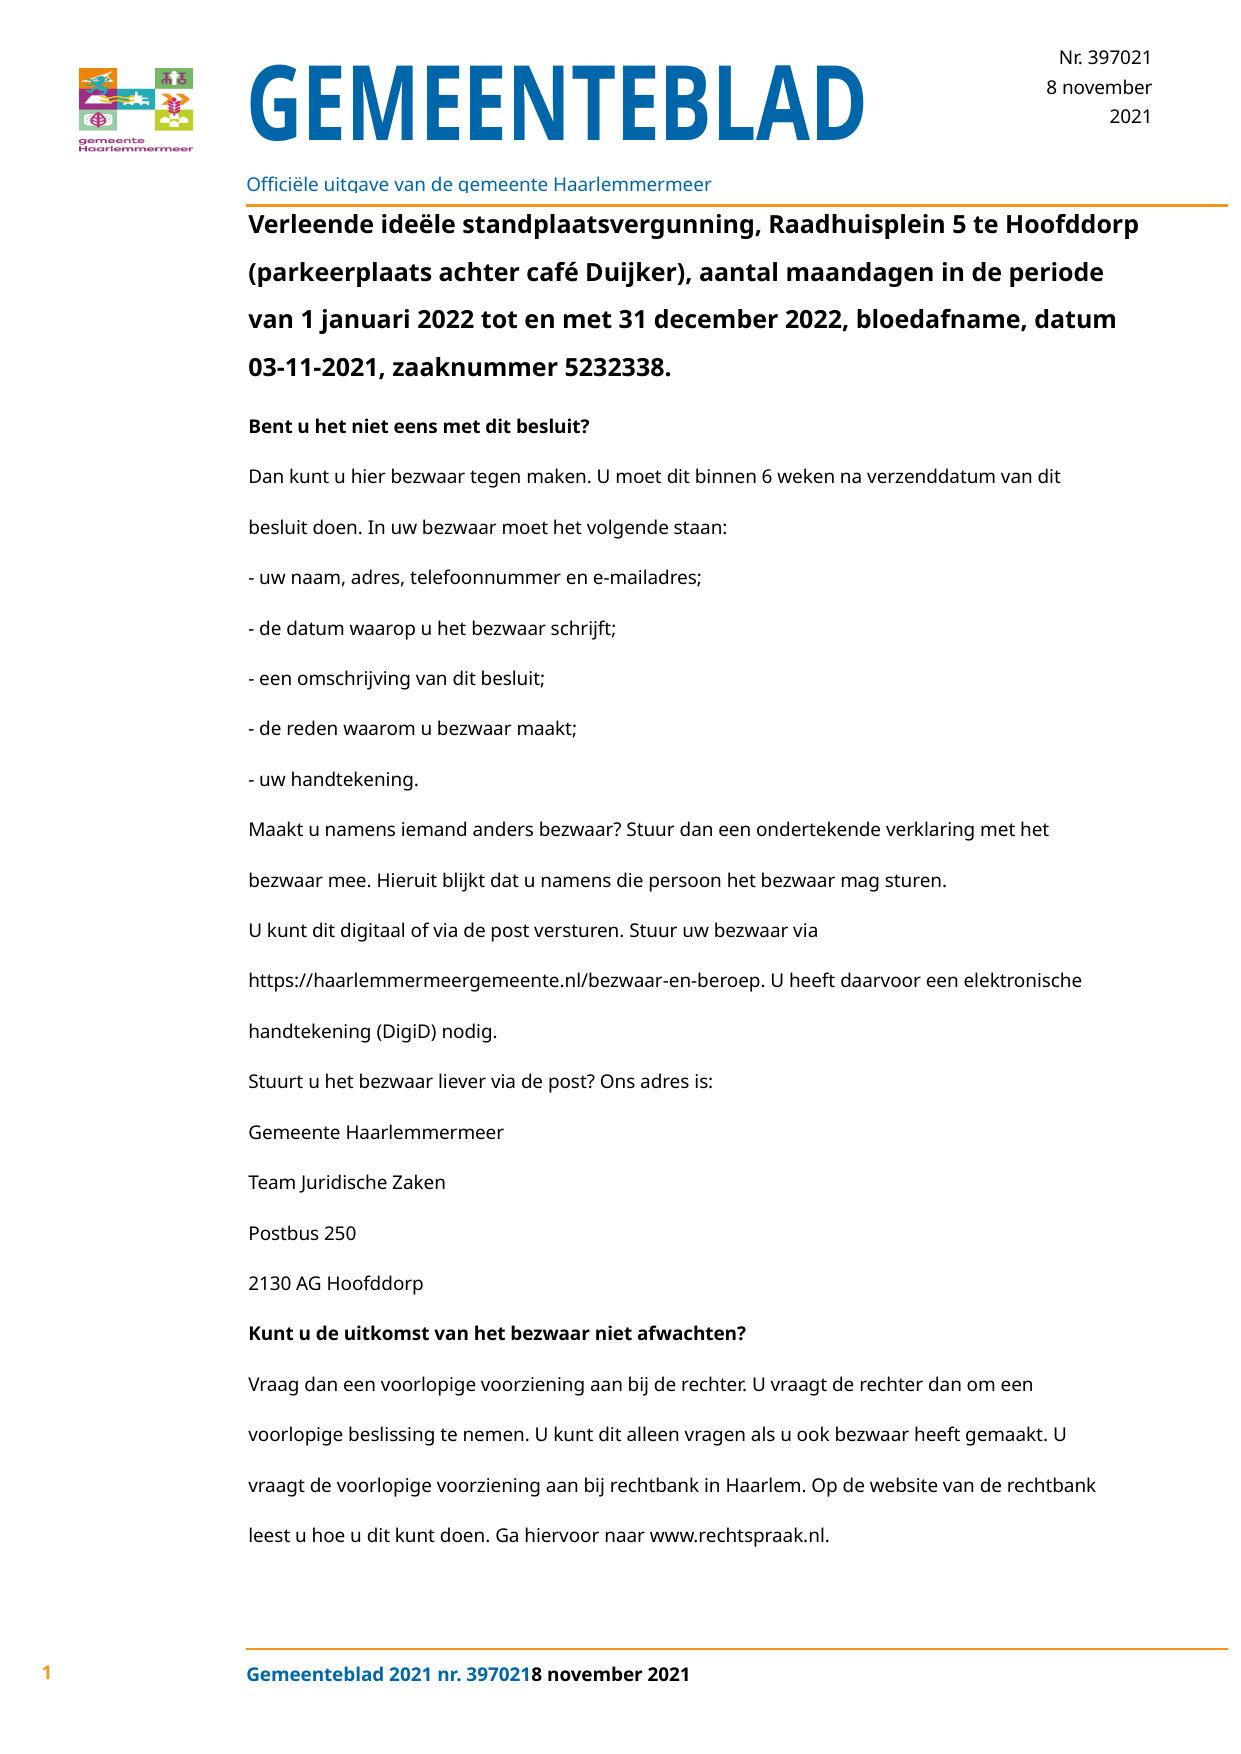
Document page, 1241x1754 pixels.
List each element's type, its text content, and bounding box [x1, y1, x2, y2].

text vraagt de voorlopige voorziening aan bij rechtbank in Haarlem. Op de website van de rechtbank [248, 1472, 1152, 1498]
text Verleende ideële standplaatsvergunning, Raadhuisplein 5 te Hoofddorp (parkeerplaats achter café Duijker), aantal maandagen in de periode van 1 januari 2022 tot en met 31 december 2022, bloedafname, datum 03-11-2021, zaaknummer 5232338. [248, 207, 1152, 384]
text - uw naam, adres, telefoonnummer en e-mailadres; [248, 564, 1152, 590]
picture [41, 47, 231, 172]
text besluit doen. In uw bezwaar moet het volgende staan: [248, 514, 1152, 540]
text Gemeente Haarlemmermeer [248, 1119, 1152, 1145]
text Kunt u de uitkomst van het bezwaar niet afwachten? [248, 1321, 1152, 1346]
text Stuurt u het bezwaar liever via de post? Ons adres is: [248, 1068, 1152, 1094]
text handtekening (DigiD) nodig. [248, 1018, 1152, 1044]
text https://haarlemmermeergemeente.nl/bezwaar-en-beroep. U heeft daarvoor een elektronische [248, 968, 1152, 993]
text voorlopige beslissing te nemen. U kunt dit alleen vragen als u ook bezwaar heeft gemaakt. U [248, 1421, 1152, 1447]
text U kunt dit digitaal of via de post versturen. Stuur uw bezwaar via [248, 917, 1152, 943]
text Bent u het niet eens met dit besluit? [248, 413, 1152, 439]
text - de datum waarop u het bezwaar schrijft; [248, 615, 1152, 641]
text Maakt u namens iemand anders bezwaar? Stuur dan een ondertekende verklaring met het [248, 816, 1152, 842]
text Team Juridische Zaken [248, 1169, 1152, 1195]
text - een omschrijving van dit besluit; [248, 665, 1152, 691]
text Vraag dan een voorlopige voorziening aan bij de rechter. U vraagt de rechter dan om een [248, 1371, 1152, 1397]
text Dan kunt u hier bezwaar tegen maken. U moet dit binnen 6 weken na verzenddatum van dit [248, 463, 1152, 489]
text 2130 AG Hoofddorp [248, 1270, 1152, 1296]
text bezwaar mee. Hieruit blijkt dat u namens die persoon het bezwaar mag sturen. [248, 867, 1152, 893]
text - de reden waarom u bezwaar maakt; [248, 716, 1152, 741]
text - uw handtekening. [248, 766, 1152, 792]
text leest u hoe u dit kunt doen. Ga hiervoor naar www.rechtspraak.nl. [248, 1522, 1152, 1548]
text Postbus 250 [248, 1220, 1152, 1246]
